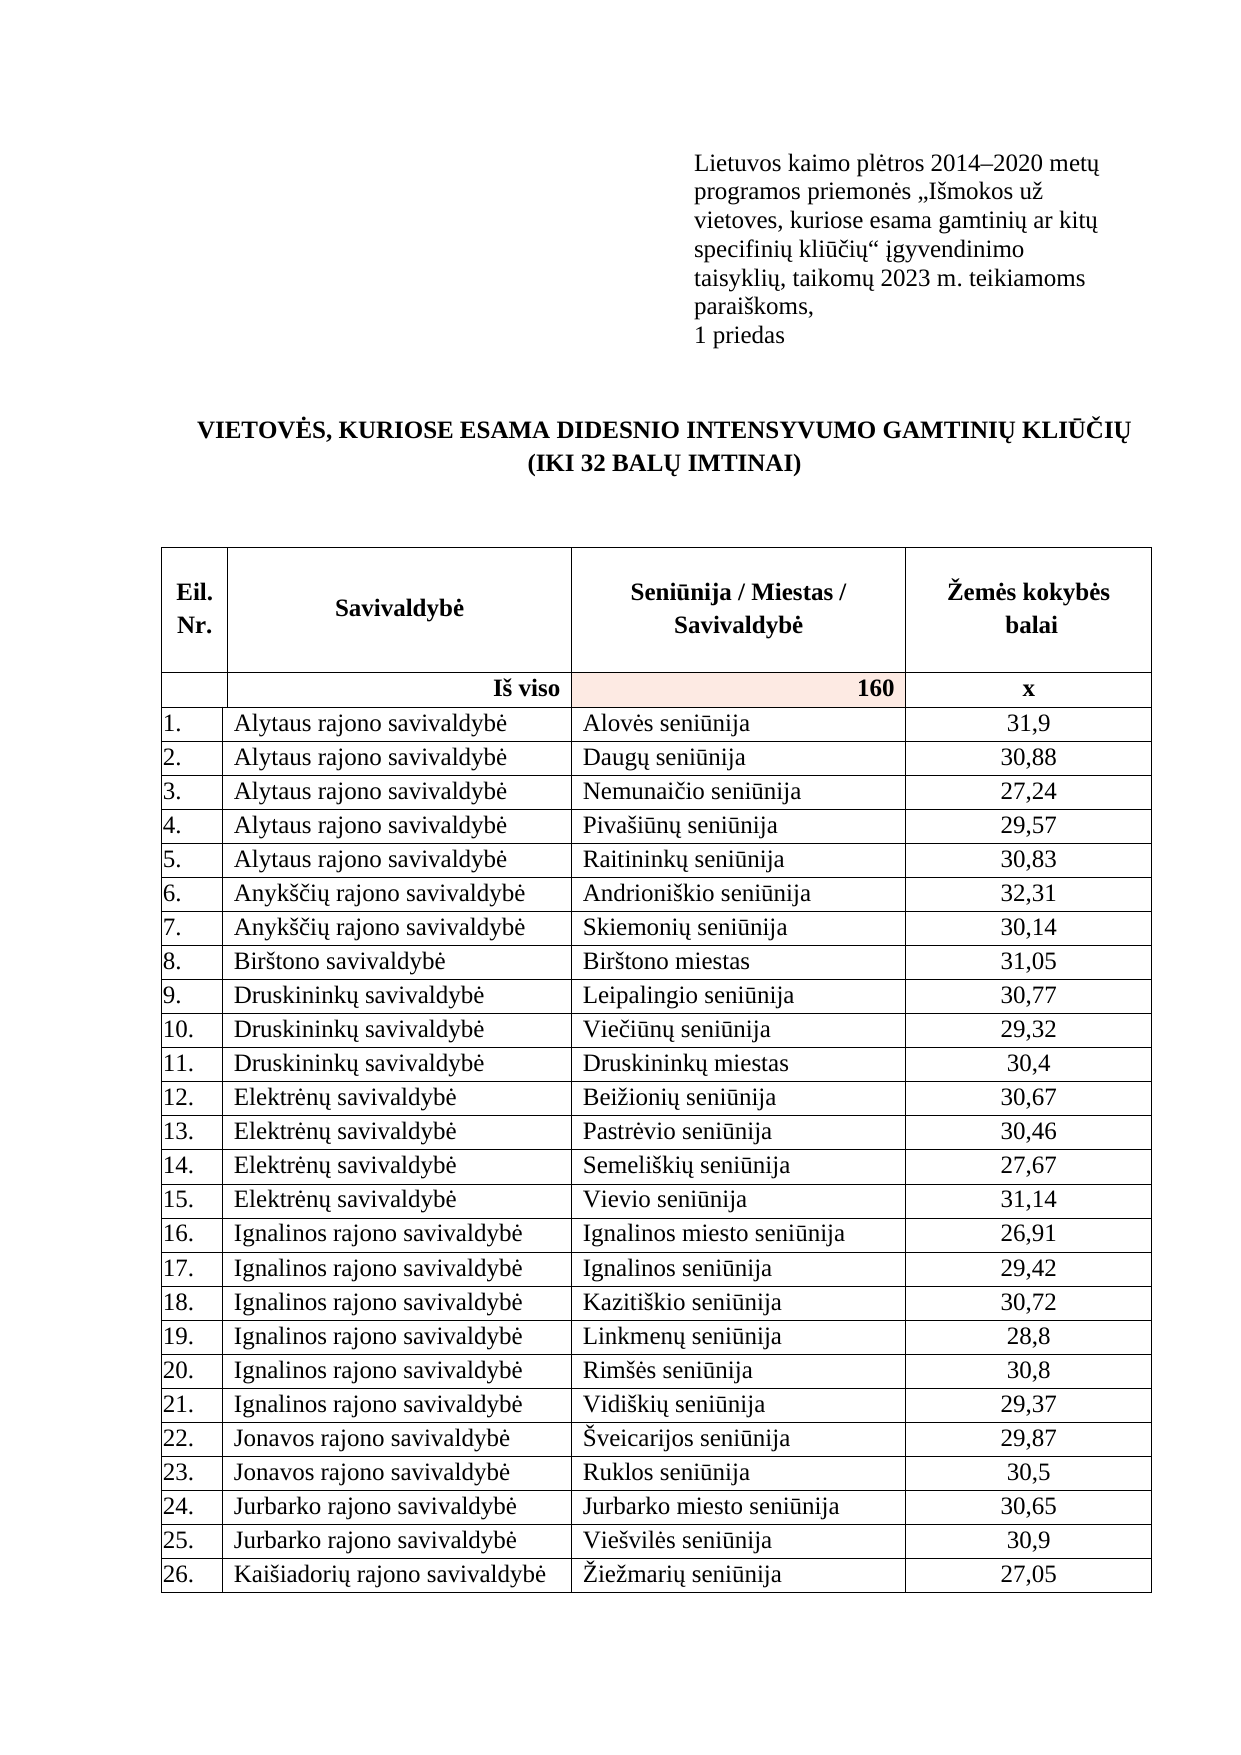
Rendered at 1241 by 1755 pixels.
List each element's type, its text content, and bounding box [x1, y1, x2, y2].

table_cell 30,88 [906, 742, 1151, 775]
table_cell 7. [162, 912, 222, 945]
table_cell Ignalinos rajono savivaldybė [223, 1355, 571, 1388]
table_cell x [906, 673, 1151, 707]
table_cell Šveicarijos seniūnija [572, 1423, 905, 1456]
table_cell 29,42 [906, 1253, 1151, 1286]
text specifinių kliūčių“ įgyvendinimo [162, 234, 1166, 263]
text 1 priedas [162, 320, 1166, 349]
table_cell 30,83 [906, 844, 1151, 877]
table_cell 18. [162, 1287, 222, 1320]
table_cell Druskininkų miestas [572, 1048, 905, 1081]
table_cell Jurbarko rajono savivaldybė [223, 1491, 571, 1524]
table_cell 31,05 [906, 946, 1151, 979]
table_cell 29,57 [906, 810, 1151, 843]
table_cell 26. [162, 1559, 222, 1592]
table_cell 32,31 [906, 878, 1151, 911]
table_cell 30,65 [906, 1491, 1151, 1524]
table_cell 160 [572, 673, 905, 707]
table_cell Leipalingio seniūnija [572, 980, 905, 1013]
table_cell 30,77 [906, 980, 1151, 1013]
table_cell 8. [162, 946, 222, 979]
table_cell Birštono savivaldybė [223, 946, 571, 979]
table_cell Druskininkų savivaldybė [223, 1048, 571, 1081]
table_cell 22. [162, 1423, 222, 1456]
table_cell Alytaus rajono savivaldybė [223, 776, 571, 809]
table_cell Ignalinos rajono savivaldybė [223, 1287, 571, 1320]
table_header Seniūnija / Miestas / Savivaldybė [572, 548, 905, 672]
table_cell 3. [162, 776, 222, 809]
table_cell 10. [162, 1014, 222, 1047]
table_cell 30,72 [906, 1287, 1151, 1320]
text paraiškoms, [162, 291, 1166, 320]
table_cell Elektrėnų savivaldybė [223, 1082, 571, 1115]
table_cell 28,8 [906, 1321, 1151, 1354]
table_cell Pivašiūnų seniūnija [572, 810, 905, 843]
table_cell Rimšės seniūnija [572, 1355, 905, 1388]
table_cell 12. [162, 1082, 222, 1115]
table_cell 2. [162, 742, 222, 775]
table_cell 25. [162, 1525, 222, 1558]
table_header Žemės kokybės balai [906, 548, 1151, 672]
table_cell Elektrėnų savivaldybė [223, 1185, 571, 1217]
text vietoves, kuriose esama gamtinių ar kitų [162, 205, 1166, 234]
table_cell 30,46 [906, 1116, 1151, 1149]
table_cell Semeliškių seniūnija [572, 1150, 905, 1183]
text taisyklių, taikomų 2023 m. teikiamoms [162, 263, 1166, 291]
table_cell Vievio seniūnija [572, 1185, 905, 1217]
table_cell 14. [162, 1150, 222, 1183]
table_cell 31,14 [906, 1185, 1151, 1217]
table_cell 29,87 [906, 1423, 1151, 1456]
table_cell Raitininkų seniūnija [572, 844, 905, 877]
text programos priemonės „Išmokos už [162, 176, 1166, 205]
table_cell Alytaus rajono savivaldybė [223, 708, 571, 741]
table_cell Nemunaičio seniūnija [572, 776, 905, 809]
table_cell Andrioniškio seniūnija [572, 878, 905, 911]
table_cell Jonavos rajono savivaldybė [223, 1423, 571, 1456]
table_cell Elektrėnų savivaldybė [223, 1150, 571, 1183]
text (IKI 32 BALŲ IMTINAI) [162, 448, 1166, 477]
table_cell Beižionių seniūnija [572, 1082, 905, 1115]
table_cell Anykščių rajono savivaldybė [223, 878, 571, 911]
table_cell [162, 673, 227, 707]
text VIETOVĖS, KURIOSE ESAMA DIDESNIO INTENSYVUMO GAMTINIŲ KLIŪČIŲ [162, 415, 1166, 444]
table_cell Pastrėvio seniūnija [572, 1116, 905, 1149]
table_cell Alytaus rajono savivaldybė [223, 844, 571, 877]
table_cell 24. [162, 1491, 222, 1524]
table_cell 30,14 [906, 912, 1151, 945]
table_cell Alovės seniūnija [572, 708, 905, 741]
table_cell 30,4 [906, 1048, 1151, 1081]
table_cell 30,9 [906, 1525, 1151, 1558]
table_cell Alytaus rajono savivaldybė [223, 742, 571, 775]
table_cell 5. [162, 844, 222, 877]
table_cell 26,91 [906, 1219, 1151, 1252]
table_header Savivaldybė [228, 548, 571, 672]
table_cell Jurbarko rajono savivaldybė [223, 1525, 571, 1558]
table_cell 13. [162, 1116, 222, 1149]
table_cell Ignalinos rajono savivaldybė [223, 1219, 571, 1252]
table_cell Birštono miestas [572, 946, 905, 979]
table_cell Druskininkų savivaldybė [223, 980, 571, 1013]
table_cell Jurbarko miesto seniūnija [572, 1491, 905, 1524]
table_cell 17. [162, 1253, 222, 1286]
table_cell Žiežmarių seniūnija [572, 1559, 905, 1592]
text Lietuvos kaimo plėtros 2014–2020 metų [162, 148, 1166, 176]
table_cell 6. [162, 878, 222, 911]
table_cell 21. [162, 1389, 222, 1422]
table_cell Linkmenų seniūnija [572, 1321, 905, 1354]
table_cell 11. [162, 1048, 222, 1081]
table_cell Daugų seniūnija [572, 742, 905, 775]
table_cell 27,67 [906, 1150, 1151, 1183]
table_cell 20. [162, 1355, 222, 1388]
table_header Eil. Nr. [162, 548, 227, 672]
table_cell Kaišiadorių rajono savivaldybė [223, 1559, 571, 1592]
table_cell Ignalinos rajono savivaldybė [223, 1321, 571, 1354]
table_cell Ruklos seniūnija [572, 1457, 905, 1490]
table_cell 27,05 [906, 1559, 1151, 1592]
table_cell 4. [162, 810, 222, 843]
table_cell Elektrėnų savivaldybė [223, 1116, 571, 1149]
table_cell 1. [162, 708, 222, 741]
table_cell 30,67 [906, 1082, 1151, 1115]
table_cell 15. [162, 1185, 222, 1217]
table_cell 23. [162, 1457, 222, 1490]
table_cell 9. [162, 980, 222, 1013]
table_cell Ignalinos seniūnija [572, 1253, 905, 1286]
table_cell Vidiškių seniūnija [572, 1389, 905, 1422]
table_cell Kazitiškio seniūnija [572, 1287, 905, 1320]
table_cell 31,9 [906, 708, 1151, 741]
table_cell Alytaus rajono savivaldybė [223, 810, 571, 843]
table_cell Ignalinos miesto seniūnija [572, 1219, 905, 1252]
table_cell 16. [162, 1219, 222, 1252]
table_cell Viečiūnų seniūnija [572, 1014, 905, 1047]
table_cell Ignalinos rajono savivaldybė [223, 1389, 571, 1422]
table_cell 27,24 [906, 776, 1151, 809]
table_cell Viešvilės seniūnija [572, 1525, 905, 1558]
table_cell Ignalinos rajono savivaldybė [223, 1253, 571, 1286]
table_cell 19. [162, 1321, 222, 1354]
table_cell 30,8 [906, 1355, 1151, 1388]
table_cell Iš viso [228, 673, 571, 707]
table_cell Druskininkų savivaldybė [223, 1014, 571, 1047]
table_cell Anykščių rajono savivaldybė [223, 912, 571, 945]
table_cell Skiemonių seniūnija [572, 912, 905, 945]
table_cell 29,37 [906, 1389, 1151, 1422]
table_cell 30,5 [906, 1457, 1151, 1490]
table_cell Jonavos rajono savivaldybė [223, 1457, 571, 1490]
table_cell 29,32 [906, 1014, 1151, 1047]
